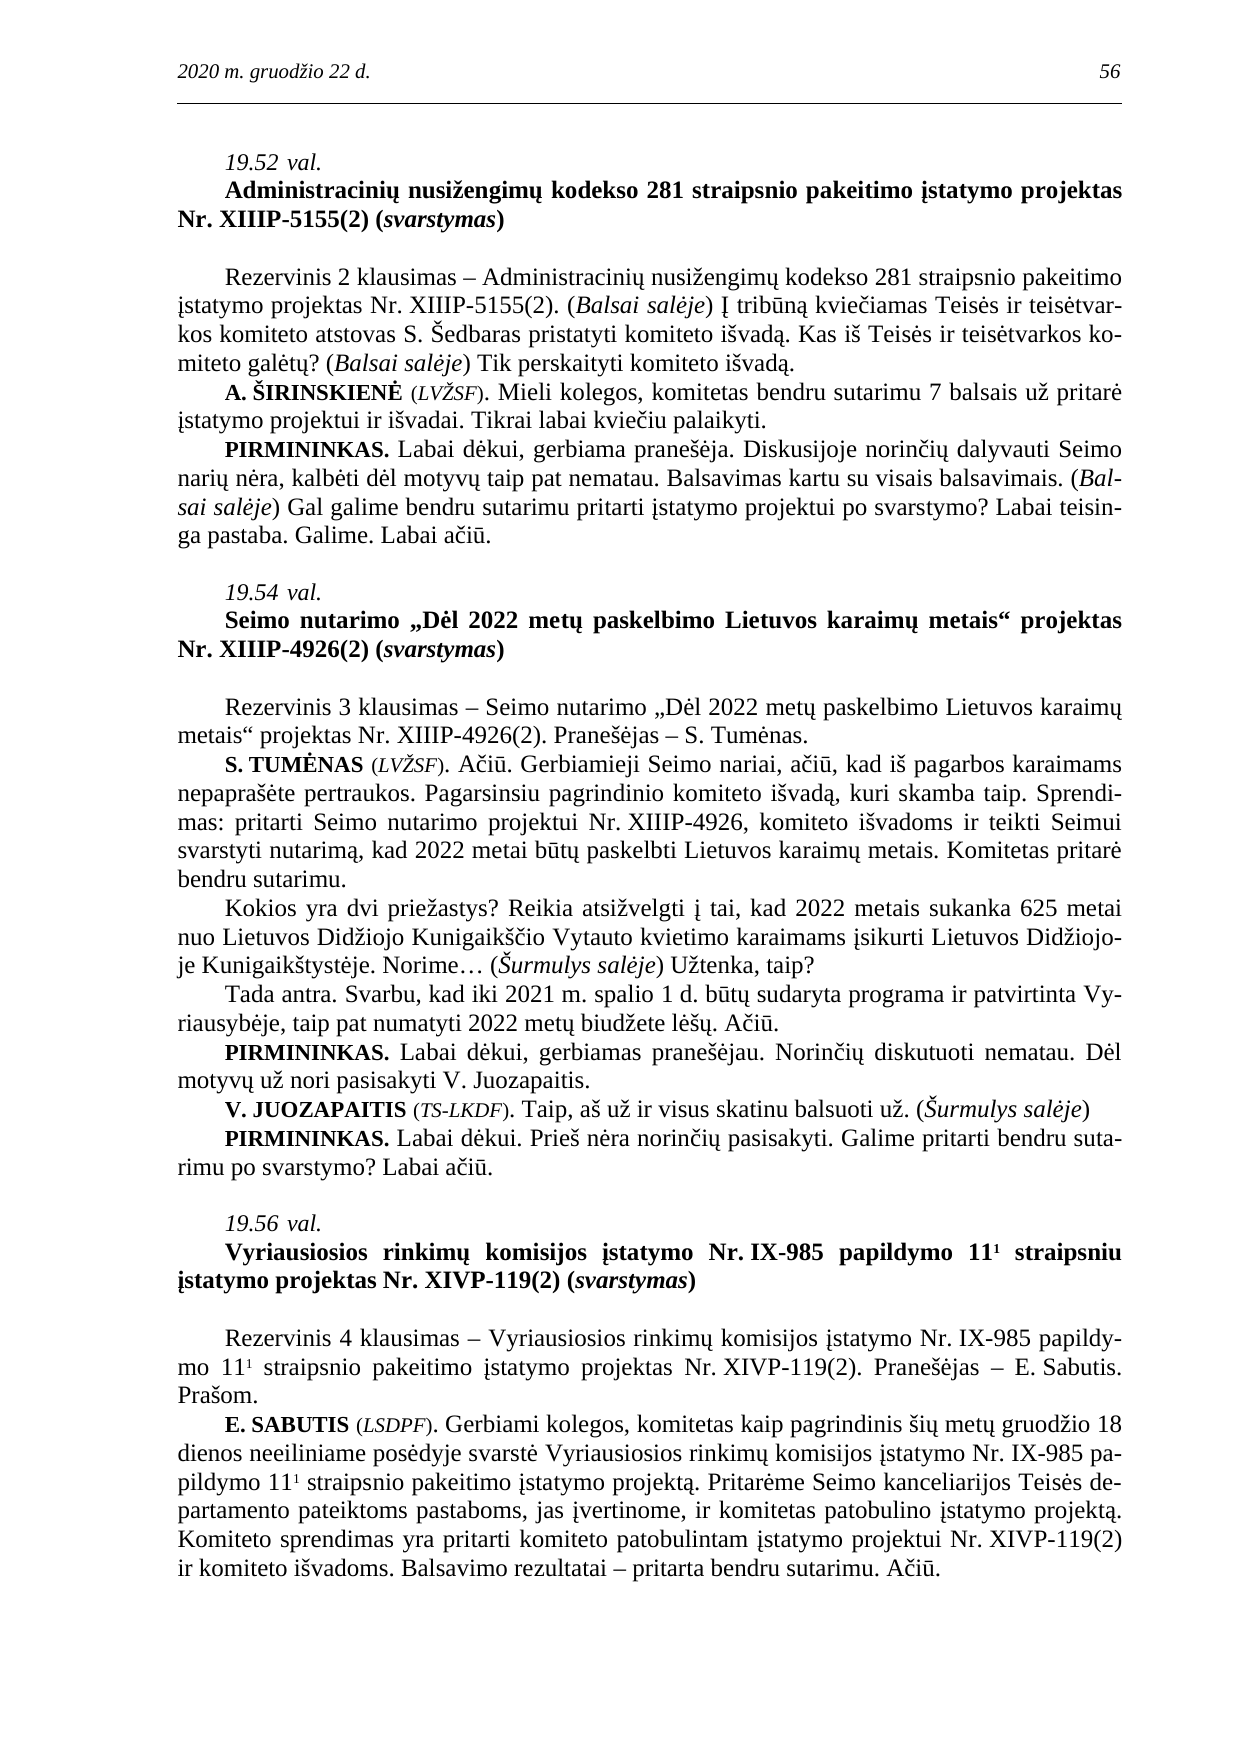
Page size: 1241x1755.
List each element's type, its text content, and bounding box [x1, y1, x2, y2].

text A. ŠIRINSKIENĖ (LVŽSF). Mie­li ko­le­gos, ko­mi­te­tas ben­dru su­ta­ri­mu 7 bal­sais už pri­ta­rė įsta­ty­mo pro­jek­tui ir iš­va­dai. Tik­rai la­bai kvie­čiu pa­lai­ky­ti. [177, 377, 1122, 434]
text Re­zer­vi­nis 2 klau­si­mas – Ad­mi­nist­ra­ci­nių nu­si­žen­gi­mų ko­dek­so 281 straips­nio pa­kei­ti­mo įsta­ty­mo pro­jek­tas Nr. XIIIP-5155(2). (Bal­sai sa­lė­je) Į tri­bū­ną kvie­čia­mas Tei­sės ir tei­sėt­var­kos ko­mi­te­to at­sto­vas S. Šed­ba­ras pri­sta­ty­ti ko­mi­te­to iš­va­dą. Kas iš Tei­sės ir tei­sėt­var­kos ko­mi­te­to ga­lė­tų? (Bal­sai sa­lė­je) Tik per­skai­ty­ti ko­mi­te­to iš­va­dą. [177, 262, 1122, 377]
text Vy­riau­sio­sios rin­ki­mų ko­mi­si­jos įsta­ty­mo Nr. IX-985 pa­pil­dy­mo 111 straips­niu įstaty­mo pro­jek­tas Nr. XIVP-119(2) (svars­ty­mas) [177, 1237, 1122, 1294]
text PIRMININKAS. La­bai dė­kui, ger­bia­ma pra­ne­šė­ja. Dis­ku­si­jo­je no­rin­čių da­ly­vau­ti Sei­mo na­rių nė­ra, kal­bė­ti dėl mo­ty­vų taip pat ne­ma­tau. Bal­sa­vi­mas kar­tu su vi­sais bal­sa­vi­mais. (Bal­sai sa­lė­je) Gal ga­li­me ben­dru su­ta­ri­mu pri­tar­ti įsta­ty­mo pro­jek­tui po svars­ty­mo? La­bai tei­sin­ga pa­sta­ba. Ga­li­me. La­bai ačiū. [177, 434, 1122, 549]
text 19.52 val. [224, 148, 1122, 175]
text Re­zer­vi­nis 4 klau­si­mas – Vy­riau­sio­sios rin­ki­mų ko­mi­si­jos įsta­ty­mo Nr. IX-985 pa­pil­dy­mo 111 straips­nio pa­kei­ti­mo įsta­ty­mo pro­jek­tas Nr. XIVP-119(2). Pra­ne­šė­jas – E. Sa­bu­tis. Pra­šom. [177, 1323, 1122, 1409]
text E. SABUTIS (LSDPF). Ger­bia­mi ko­le­gos, ko­mi­te­tas kaip pa­grin­di­nis šių me­tų gruo­džio 18 die­nos ne­ei­li­nia­me po­sė­dy­je svars­tė Vy­riau­sio­sios rin­ki­mų ko­mi­si­jos įsta­ty­mo Nr. IX-985 pa­pil­dy­mo 111 straips­nio pa­kei­ti­mo įsta­ty­mo pro­jek­tą. Pri­ta­rė­me Sei­mo kan­ce­lia­ri­jos Tei­sės de­par­ta­men­to pa­teik­toms pa­sta­boms, jas įver­ti­no­me, ir ko­mi­te­tas pa­to­bu­li­no įsta­ty­mo pro­jek­tą. Ko­mi­te­to spren­di­mas yra pri­tar­ti ko­mi­te­to pa­to­bu­lin­tam įsta­ty­mo pro­jek­tui Nr. XIVP-119(2) ir ko­mi­te­to iš­va­doms. Bal­sa­vi­mo re­zul­ta­tai – pri­tar­ta ben­dru su­ta­ri­mu. Ačiū. [177, 1409, 1122, 1582]
text PIRMININKAS. La­bai dė­kui, ger­bia­mas pra­ne­šė­jau. No­rin­čių dis­ku­tuo­ti ne­ma­tau. Dėl mo­ty­vų už no­ri pa­si­sa­ky­ti V. Juo­za­pai­tis. [177, 1037, 1122, 1094]
text 19.54 val. [224, 578, 1122, 605]
text 19.56 val. [224, 1209, 1122, 1237]
text Sei­mo nu­ta­ri­mo „Dėl 2022 me­tų pa­skel­bi­mo Lie­tu­vos ka­rai­mų me­tais“ pro­jek­tas Nr. XIIIP-4926(2) (svars­ty­mas) [177, 605, 1122, 663]
text Re­zer­vi­nis 3 klau­si­mas – Sei­mo nu­ta­ri­mo „Dėl 2022 me­tų pa­skel­bi­mo Lie­tu­vos ka­rai­mų me­tais“ pro­jek­tas Nr. XIIIP-4926(2). Pra­ne­šė­jas – S. Tu­mė­nas. [177, 692, 1122, 749]
text Ta­da an­tra. Svar­bu, kad iki 2021 m. spa­lio 1 d. bū­tų su­da­ry­ta pro­gra­ma ir pa­tvir­tin­ta Vy­riau­sy­bė­je, taip pat nu­ma­ty­ti 2022 me­tų biu­dže­te lė­šų. Ačiū. [177, 979, 1122, 1037]
text S. TUMĖNAS (LVŽSF). Ačiū. Ger­bia­mie­ji Sei­mo na­riai, ačiū, kad iš pa­gar­bos ka­rai­mams ne­pa­pra­šė­te per­trau­kos. Pa­gar­sin­siu pa­grin­di­nio ko­mi­te­to iš­va­dą, ku­ri skam­ba taip. Spren­di­mas: pri­tar­ti Sei­mo nu­ta­ri­mo pro­jek­tui Nr. XIIIP-4926, ko­mi­te­to iš­va­doms ir teik­ti Sei­mui svars­ty­ti nu­ta­ri­mą, kad 2022 me­tai bū­tų pa­skelb­ti Lie­tu­vos ka­rai­mų me­tais. Ko­mi­te­tas pri­ta­rė ben­dru su­ta­ri­mu. [177, 749, 1122, 893]
text Ad­mi­nist­ra­ci­nių nu­si­žen­gi­mų ko­dek­so 281 straips­nio pa­kei­ti­mo įsta­ty­mo pro­jek­tas Nr. XIIIP-5155(2) (svars­ty­mas) [177, 175, 1122, 233]
text PIRMININKAS. La­bai dė­kui. Prieš nė­ra no­rin­čių pa­si­sa­ky­ti. Ga­li­me pri­tar­ti ben­dru su­ta­ri­mu po svars­ty­mo? La­bai ačiū. [177, 1123, 1122, 1180]
text V. JUOZAPAITIS (TS-LKDF). Taip, aš už ir vi­sus ska­ti­nu bal­suo­ti už. (Šur­mu­lys sa­lė­je) [177, 1094, 1122, 1123]
text Ko­kios yra dvi prie­žas­tys? Rei­kia at­si­žvelg­ti į tai, kad 2022 me­tais su­kan­ka 625 me­tai nuo Lie­tu­vos Di­džio­jo Ku­ni­gaikš­čio Vy­tau­to kvie­ti­mo ka­rai­mams įsi­kur­ti Lie­tu­vos Di­džio­jo­je Ku­ni­gaikš­tys­tė­je. No­ri­me… (Šur­mu­lys sa­lė­je) Už­ten­ka, taip? [177, 893, 1122, 979]
